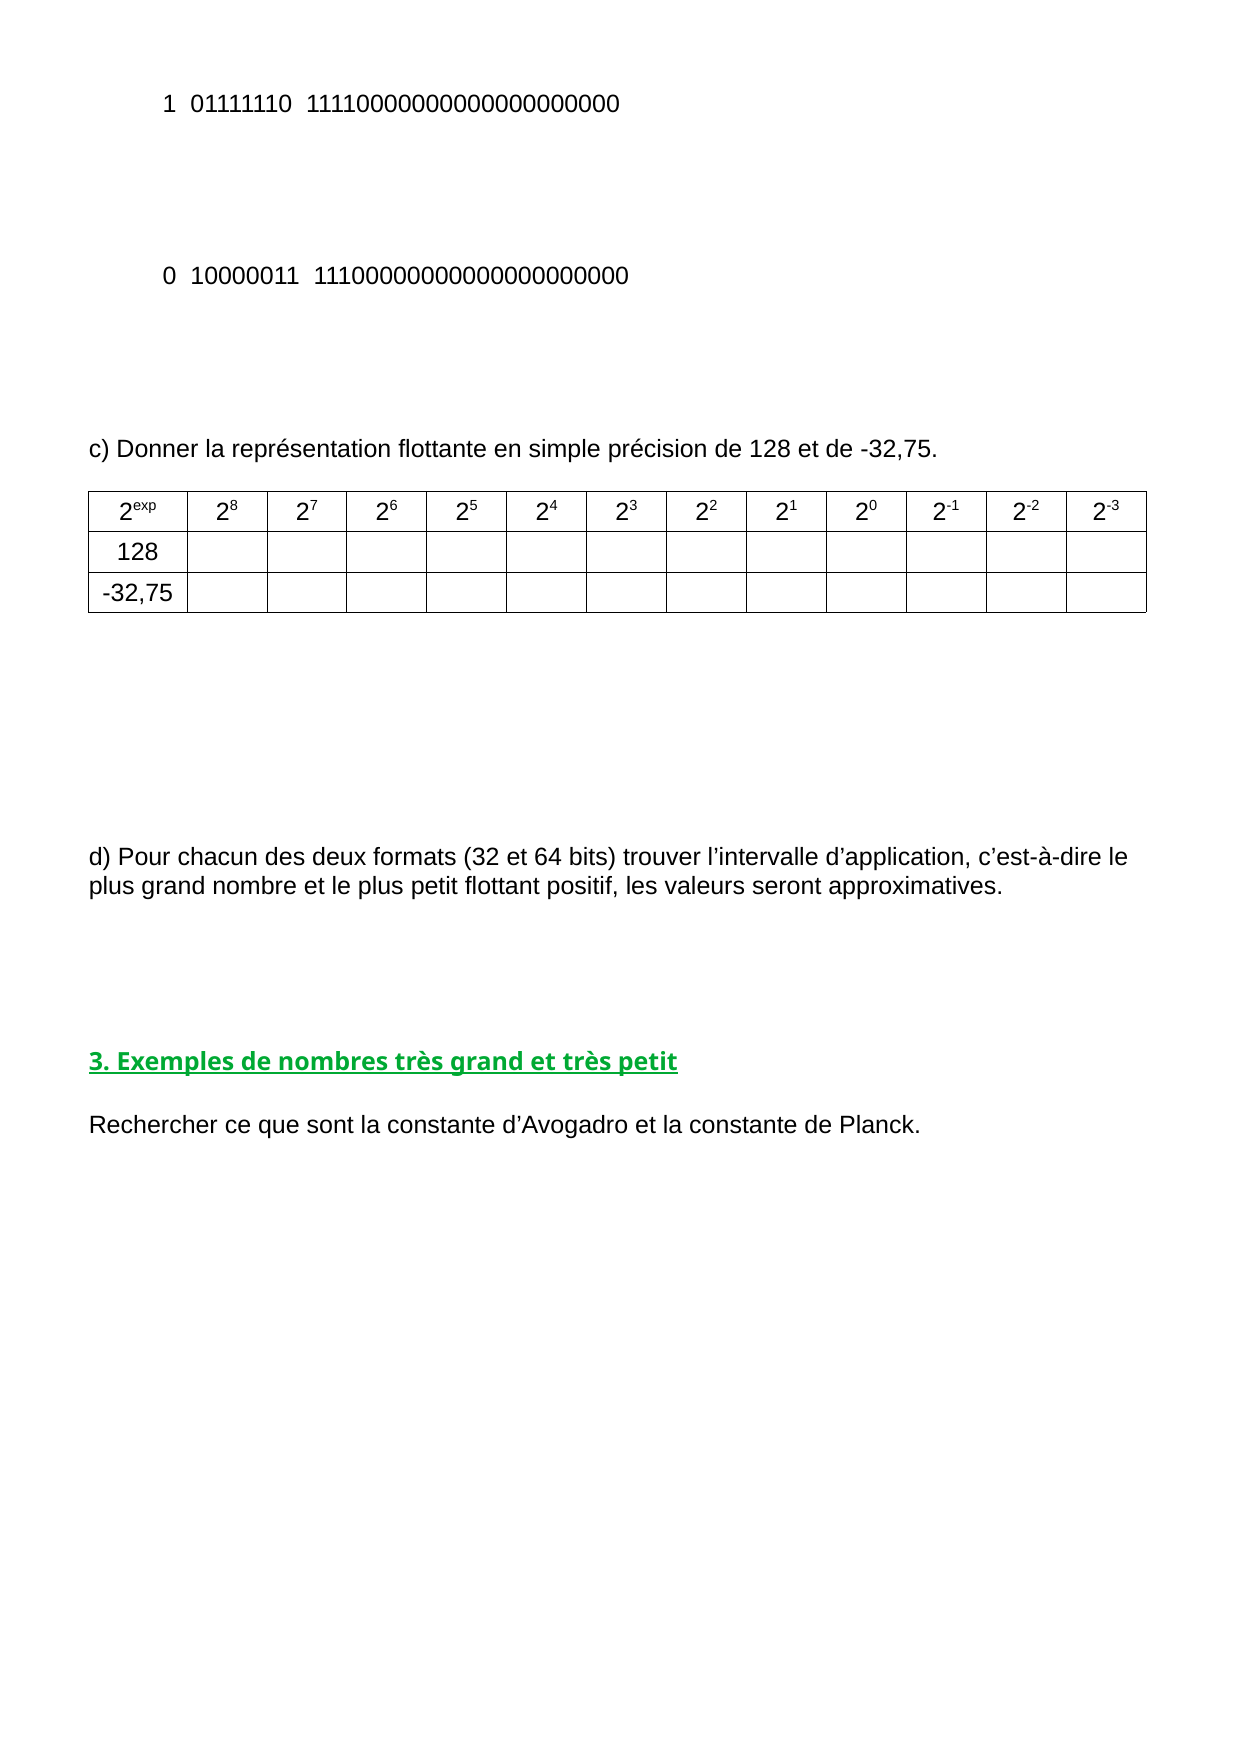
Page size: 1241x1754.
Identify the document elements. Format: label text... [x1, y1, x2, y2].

table_cell 128 [89, 532, 187, 572]
table_header 25 [427, 492, 506, 531]
table_header 21 [747, 492, 826, 531]
table_header 26 [347, 492, 426, 531]
table_cell [188, 532, 267, 572]
table_header 27 [268, 492, 346, 531]
table_cell [188, 573, 267, 612]
table_cell [427, 532, 506, 572]
table_cell [268, 573, 346, 612]
table_cell [347, 573, 426, 612]
table_cell [747, 573, 826, 612]
table_header 24 [507, 492, 586, 531]
table_cell [987, 532, 1066, 572]
table_cell -32,75 [89, 573, 187, 612]
table_cell [827, 573, 906, 612]
text c) Donner la représentation flottante en simple précision de 128 et de -32,75. [88, 433, 1146, 462]
text Rechercher ce que sont la constante d’Avogadro et la constante de Planck. [88, 1110, 1146, 1139]
table_cell [827, 532, 906, 572]
table_header 2-3 [1067, 492, 1146, 531]
table_header 20 [827, 492, 906, 531]
table_header 23 [587, 492, 666, 531]
table_cell [987, 573, 1066, 612]
table_header 28 [188, 492, 267, 531]
table_header 2exp [89, 492, 187, 531]
table_cell [907, 573, 986, 612]
table_header 2-1 [907, 492, 986, 531]
text d) Pour chacun des deux formats (32 et 64 bits) trouver l’intervalle d’application, c’est-à-dire le plus grand nombre et le plus petit flottant positif, les valeurs seront approximatives. [88, 842, 1146, 899]
table_cell [1067, 573, 1146, 612]
table_header 22 [667, 492, 746, 531]
table_cell [747, 532, 826, 572]
table_cell [507, 532, 586, 572]
table_cell [587, 573, 666, 612]
table_cell [268, 532, 346, 572]
table_header 2-2 [987, 492, 1066, 531]
table_cell [907, 532, 986, 572]
text 3. Exemples de nombres très grand et très petit [88, 1043, 1146, 1077]
text 0 10000011 11100000000000000000000 [88, 261, 1146, 290]
table_cell [427, 573, 506, 612]
table_cell [1067, 532, 1146, 572]
table_cell [507, 573, 586, 612]
table_cell [347, 532, 426, 572]
table_cell [667, 532, 746, 572]
text 1 01111110 11110000000000000000000 [88, 88, 1146, 117]
table_cell [667, 573, 746, 612]
table_cell [587, 532, 666, 572]
